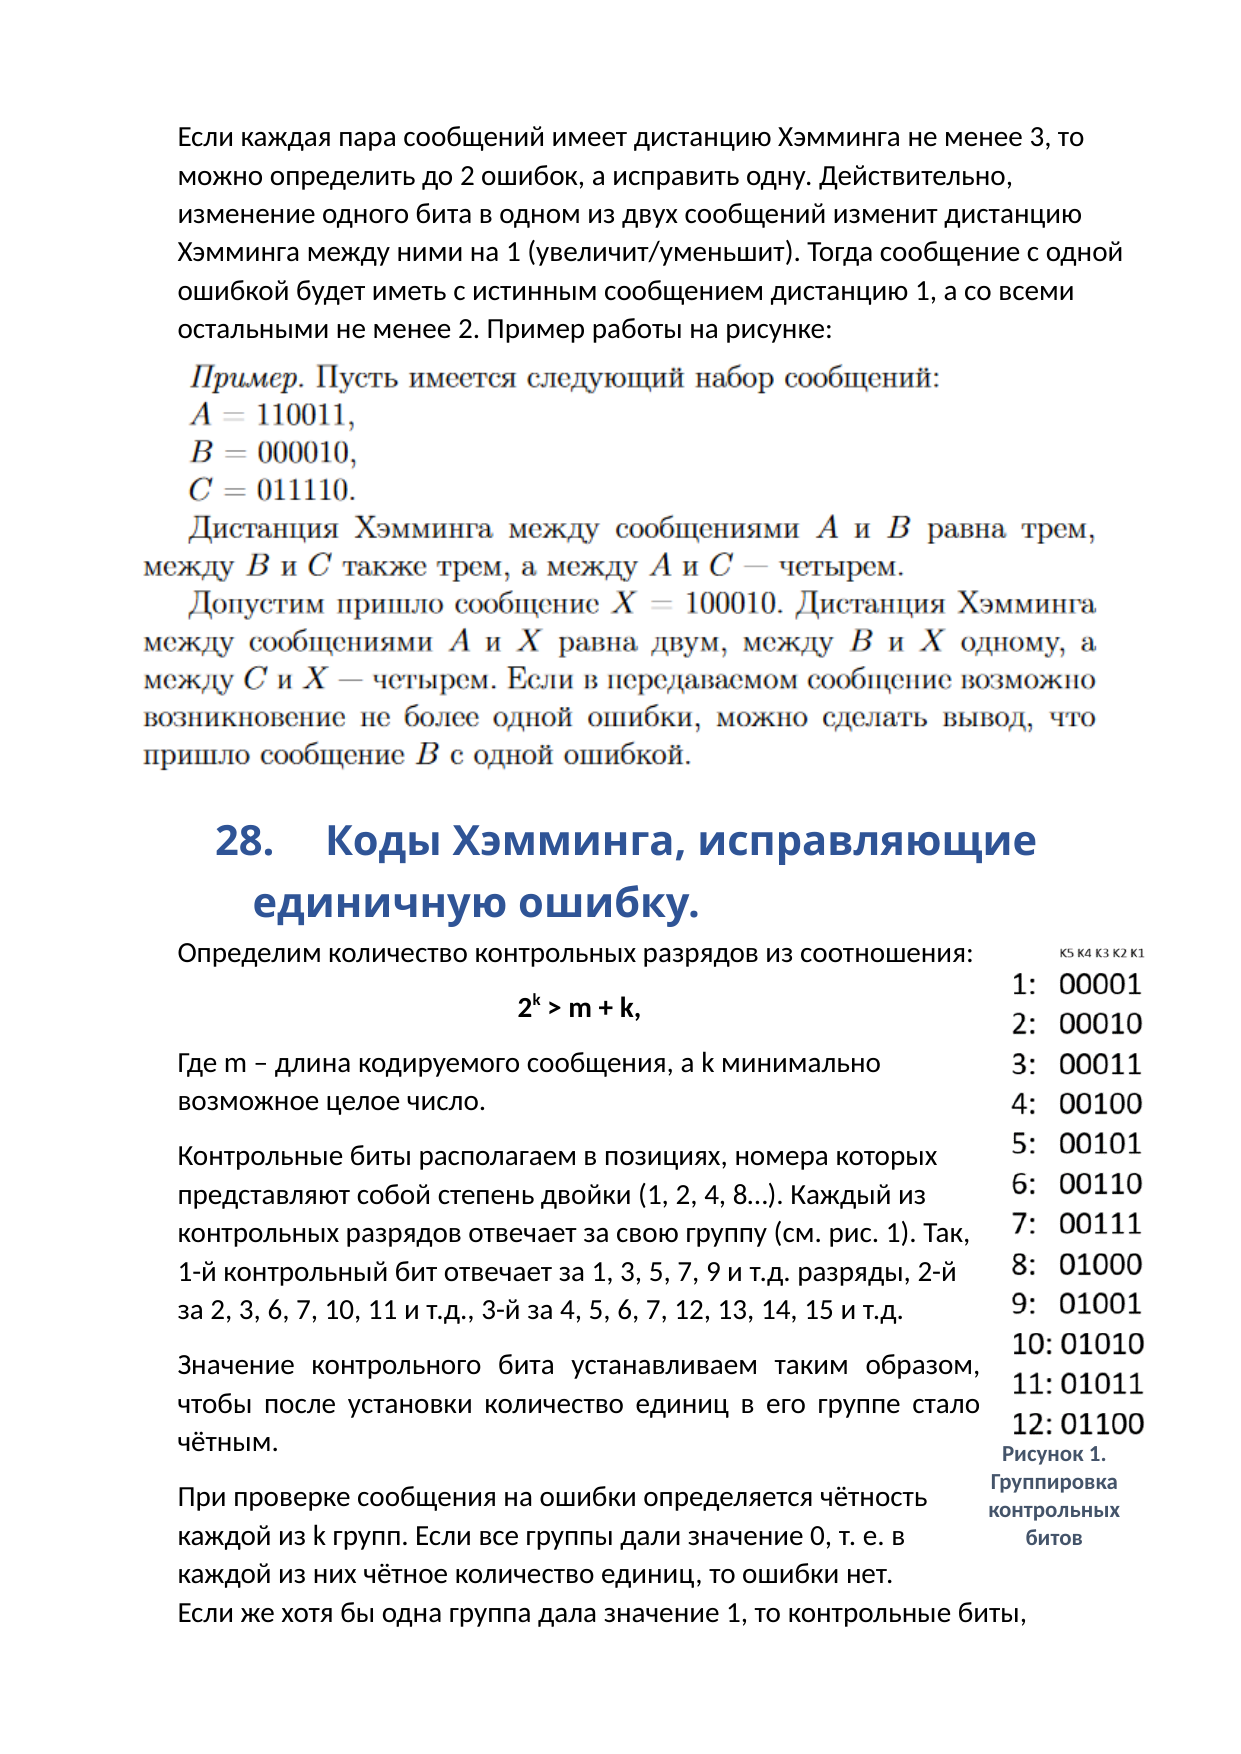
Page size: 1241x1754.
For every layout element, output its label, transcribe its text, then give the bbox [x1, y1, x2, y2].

text 2­k > m + k, [177, 989, 1000, 1024]
subtitle Коды Хэмминга, исправляющие единичную ошибку. [215, 374, 1152, 929]
text Рисунок 1. Группировка контрольных битов [975, 1439, 1133, 1551]
text Значение контрольного бита устанавливаем таким образом, чтобы после установки количество единиц в его группе стало чётным. [177, 1346, 1000, 1459]
text Если каждая пара сообщений имеет дистанцию Хэмминга не менее 3, то можно определить до 2 ошибок, а исправить одну. Действительно, изменение одного бита в одном из двух сообщений изменит дистанцию Хэмминга между ними на 1 (увеличит/уменьшит). Тогда сообщение с одной ошибкой будет иметь с истинным сообщением дистанцию 1, а со всеми остальными не менее 2. Пример работы на рисунке: [177, 118, 1152, 346]
text Где m – длина кодируемого сообщения, а k минимально возможное целое число. [177, 1044, 1000, 1118]
text Определим количество контрольных разрядов из соотношения: [177, 934, 1152, 969]
text При проверке сообщения на ошибки определяется чётность каждой из k групп. Если все группы дали значение 0, т. е. в каждой из них чётное количество единиц, то ошибки нет. Если же хотя бы одна группа дала значение 1, то контрольные биты, [177, 1478, 1152, 1629]
picture [132, 358, 1108, 779]
picture [1000, 935, 1152, 1486]
text Контрольные биты располагаем в позициях, номера которых представляют собой степень двойки (1, 2, 4, 8…). Каждый из контрольных разрядов отвечает за свою группу (см. рис. 1). Так, 1-й контрольный бит отвечает за 1, 3, 5, 7, 9 и т.д. разряды, 2-й за 2, 3, 6, 7, 10, 11 и т.д., 3-й за 4, 5, 6, 7, 12, 13, 14, 15 и т.д. [177, 1137, 1000, 1327]
